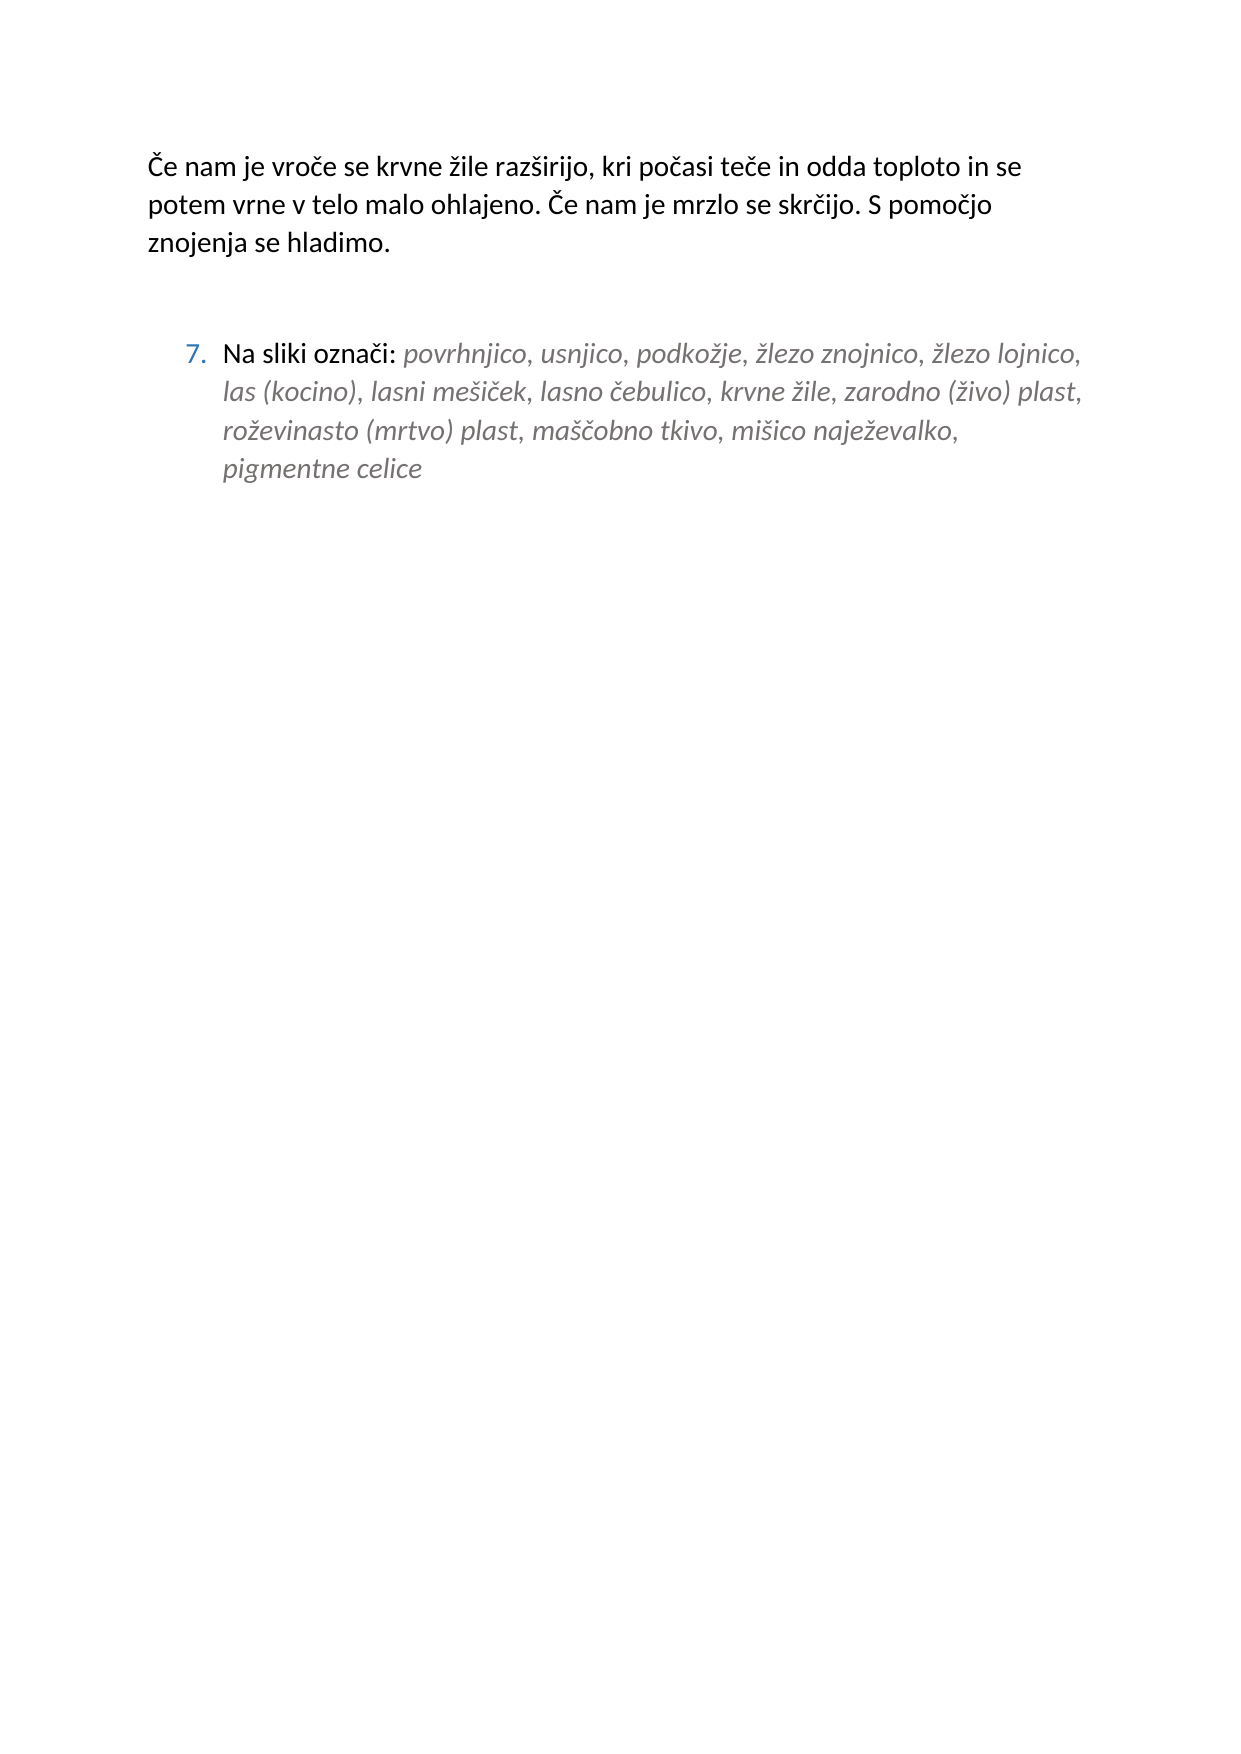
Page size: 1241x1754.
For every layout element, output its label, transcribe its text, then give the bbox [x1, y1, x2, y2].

list Na sliki označi: povrhnjico, usnjico, podkožje, žlezo znojnico, žlezo lojnico, las (kocino), lasni mešiček, lasno čebulico, krvne žile, zarodno (živo) plast, roževinasto (mrtvo) plast, maščobno tkivo, mišico naježevalko, pigmentne celice [185, 335, 1093, 486]
text Če nam je vroče se krvne žile razširijo, kri počasi teče in odda toploto in se potem vrne v telo malo ohlajeno. Če nam je mrzlo se skrčijo. S pomočjo znojenja se hladimo. [148, 148, 1093, 260]
